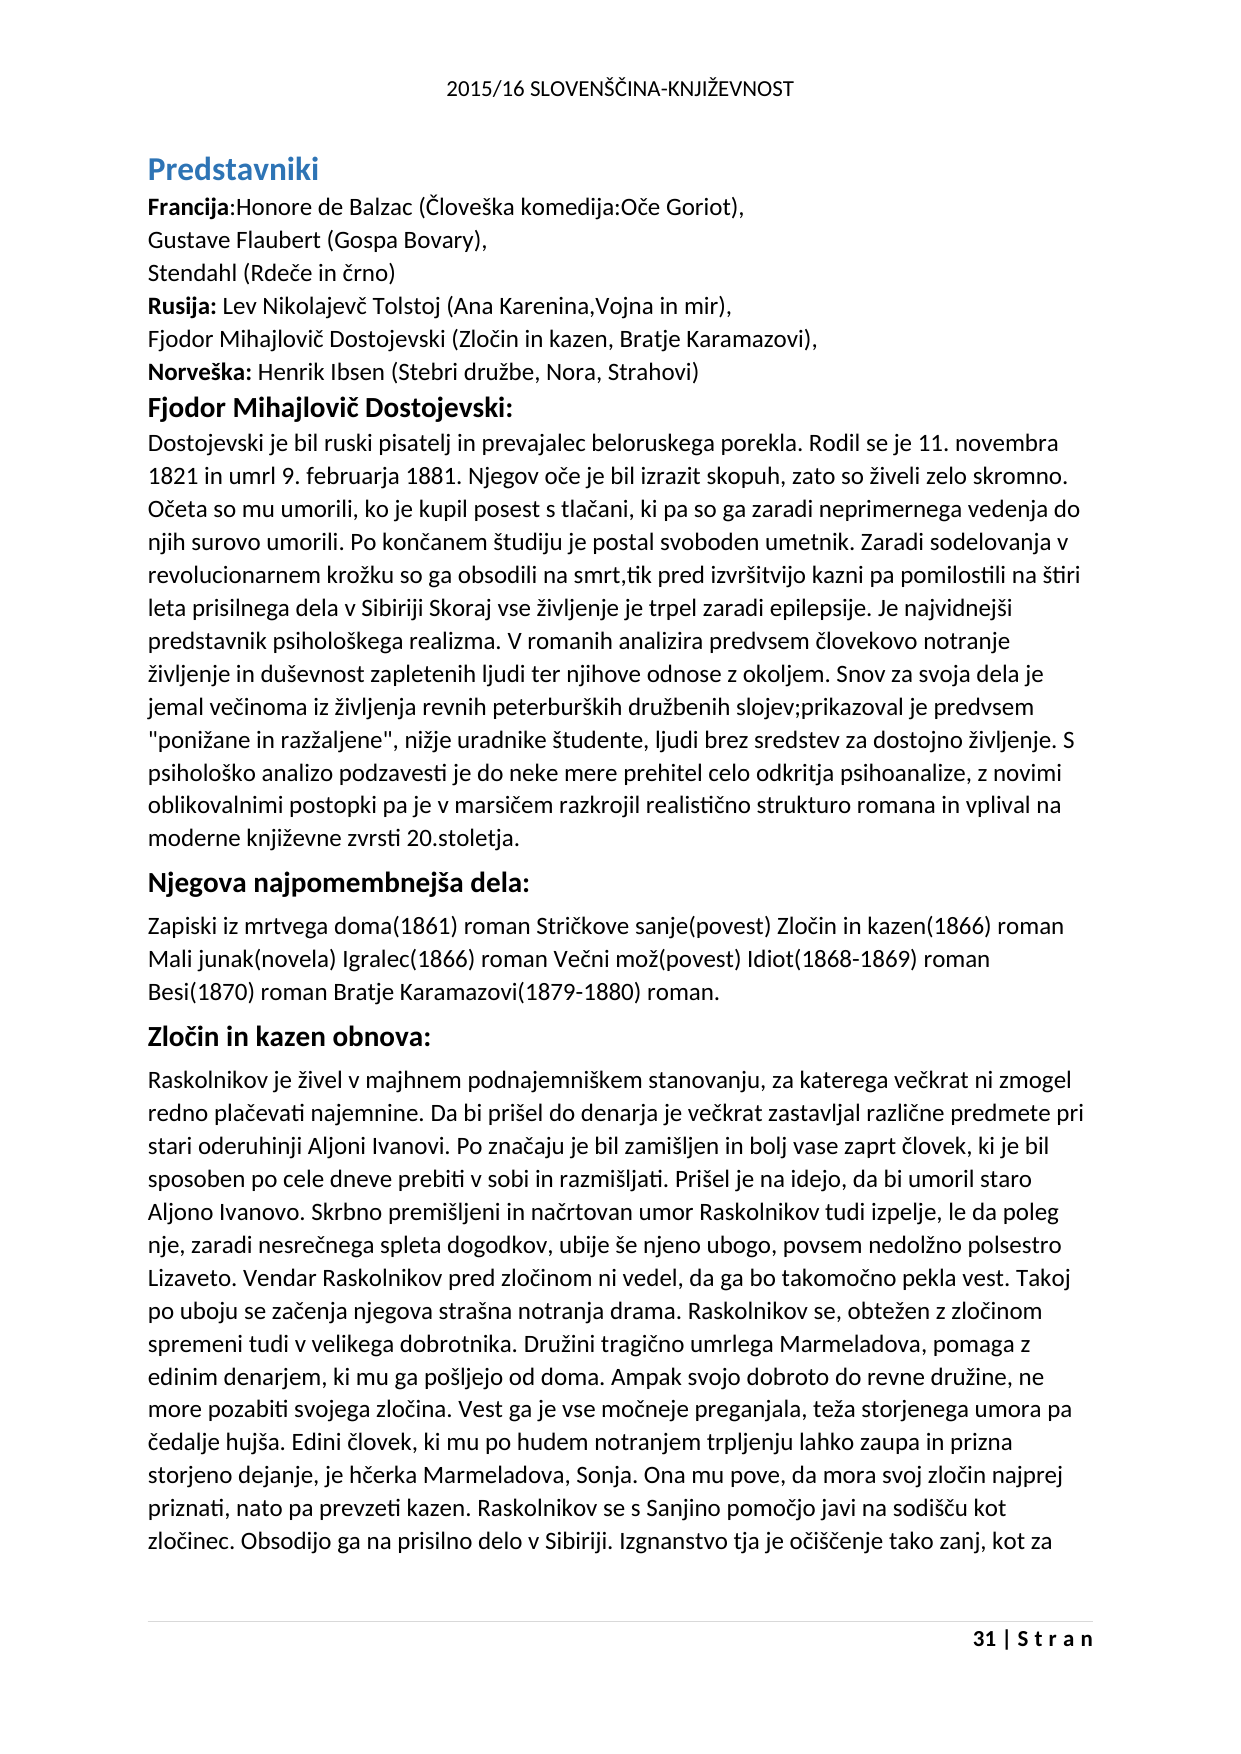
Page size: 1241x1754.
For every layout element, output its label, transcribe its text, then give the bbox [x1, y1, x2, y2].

text Predstavniki [148, 148, 1093, 188]
text Zapiski iz mrtvega doma(1861) roman Stričkove sanje(povest) Zločin in kazen(1866) roman Mali junak(novela) Igralec(1866) roman Večni mož(povest) Idiot(1868-1869) roman Besi(1870) roman Bratje Karamazovi(1879-1880) roman. [148, 911, 1093, 1007]
text Fjodor Mihajlovič Dostojevski (Zločin in kazen, Bratje Karamazovi), [148, 323, 1093, 354]
text Fjodor Mihajlovič Dostojevski: [148, 389, 1093, 425]
text Stendahl (Rdeče in črno) Rusija: Lev Nikolajevč Tolstoj (Ana Karenina,Vojna in mir), [148, 257, 1093, 321]
text Dostojevski je bil ruski pisatelj in prevajalec beloruskega porekla. Rodil se je 11. novembra 1821 in umrl 9. februarja 1881. Njegov oče je bil izrazit skopuh, zato so živeli zelo skromno. Očeta so mu umorili, ko je kupil posest s tlačani, ki pa so ga zaradi neprimernega vedenja do njih surovo umorili. Po končanem študiju je postal svoboden umetnik. Zaradi sodelovanja v revolucionarnem krožku so ga obsodili na smrt,tik pred izvršitvijo kazni pa pomilostili na štiri leta prisilnega dela v Sibiriji Skoraj vse življenje je trpel zaradi epilepsije. Je najvidnejši predstavnik psihološkega realizma. V romanih analizira predvsem človekovo notranje življenje in duševnost zapletenih ljudi ter njihove odnose z okoljem. Snov za svoja dela je jemal večinoma iz življenja revnih peterburških družbenih slojev;prikazoval je predvsem "ponižane in razžaljene", nižje uradnike študente, ljudi brez sredstev za dostojno življenje. S psihološko analizo podzavesti je do neke mere prehitel celo odkritja psihoanalize, z novimi oblikovalnimi postopki pa je v marsičem razkrojil realistično strukturo romana in vplival na moderne književne zvrsti 20.stoletja. [148, 427, 1093, 853]
text Norveška: Henrik Ibsen (Stebri družbe, Nora, Strahovi) [148, 356, 1093, 387]
text Zločin in kazen obnova: [148, 1018, 1093, 1053]
text Gustave Flaubert (Gospa Bovary), [148, 224, 1093, 255]
text Francija:Honore de Balzac (Človeška komedija:Oče Goriot), [148, 192, 1093, 222]
text Njegova najpomembnejša dela: [148, 864, 1093, 899]
text Raskolnikov je živel v majhnem podnajemniškem stanovanju, za katerega večkrat ni zmogel redno plačevati najemnine. Da bi prišel do denarja je večkrat zastavljal različne predmete pri stari oderuhinji Aljoni Ivanovi. Po značaju je bil zamišljen in bolj vase zaprt človek, ki je bil sposoben po cele dneve prebiti v sobi in razmišljati. Prišel je na idejo, da bi umoril staro Aljono Ivanovo. Skrbno premišljeni in načrtovan umor Raskolnikov tudi izpelje, le da poleg nje, zaradi nesrečnega spleta dogodkov, ubije še njeno ubogo, povsem nedolžno polsestro Lizaveto. Vendar Raskolnikov pred zločinom ni vedel, da ga bo takomočno pekla vest. Takoj po uboju se začenja njegova strašna notranja drama. Raskolnikov se, obtežen z zločinom spremeni tudi v velikega dobrotnika. Družini tragično umrlega Marmeladova, pomaga z edinim denarjem, ki mu ga pošljejo od doma. Ampak svojo dobroto do revne družine, ne more pozabiti svojega zločina. Vest ga je vse močneje preganjala, teža storjenega umora pa čedalje hujša. Edini človek, ki mu po hudem notranjem trpljenju lahko zaupa in prizna storjeno dejanje, je hčerka Marmeladova, Sonja. Ona mu pove, da mora svoj zločin najprej priznati, nato pa prevzeti kazen. Raskolnikov se s Sanjino pomočjo javi na sodišču kot zločinec. Obsodijo ga na prisilno delo v Sibiriji. Izgnanstvo tja je očiščenje tako zanj, kot za [148, 1064, 1093, 1556]
